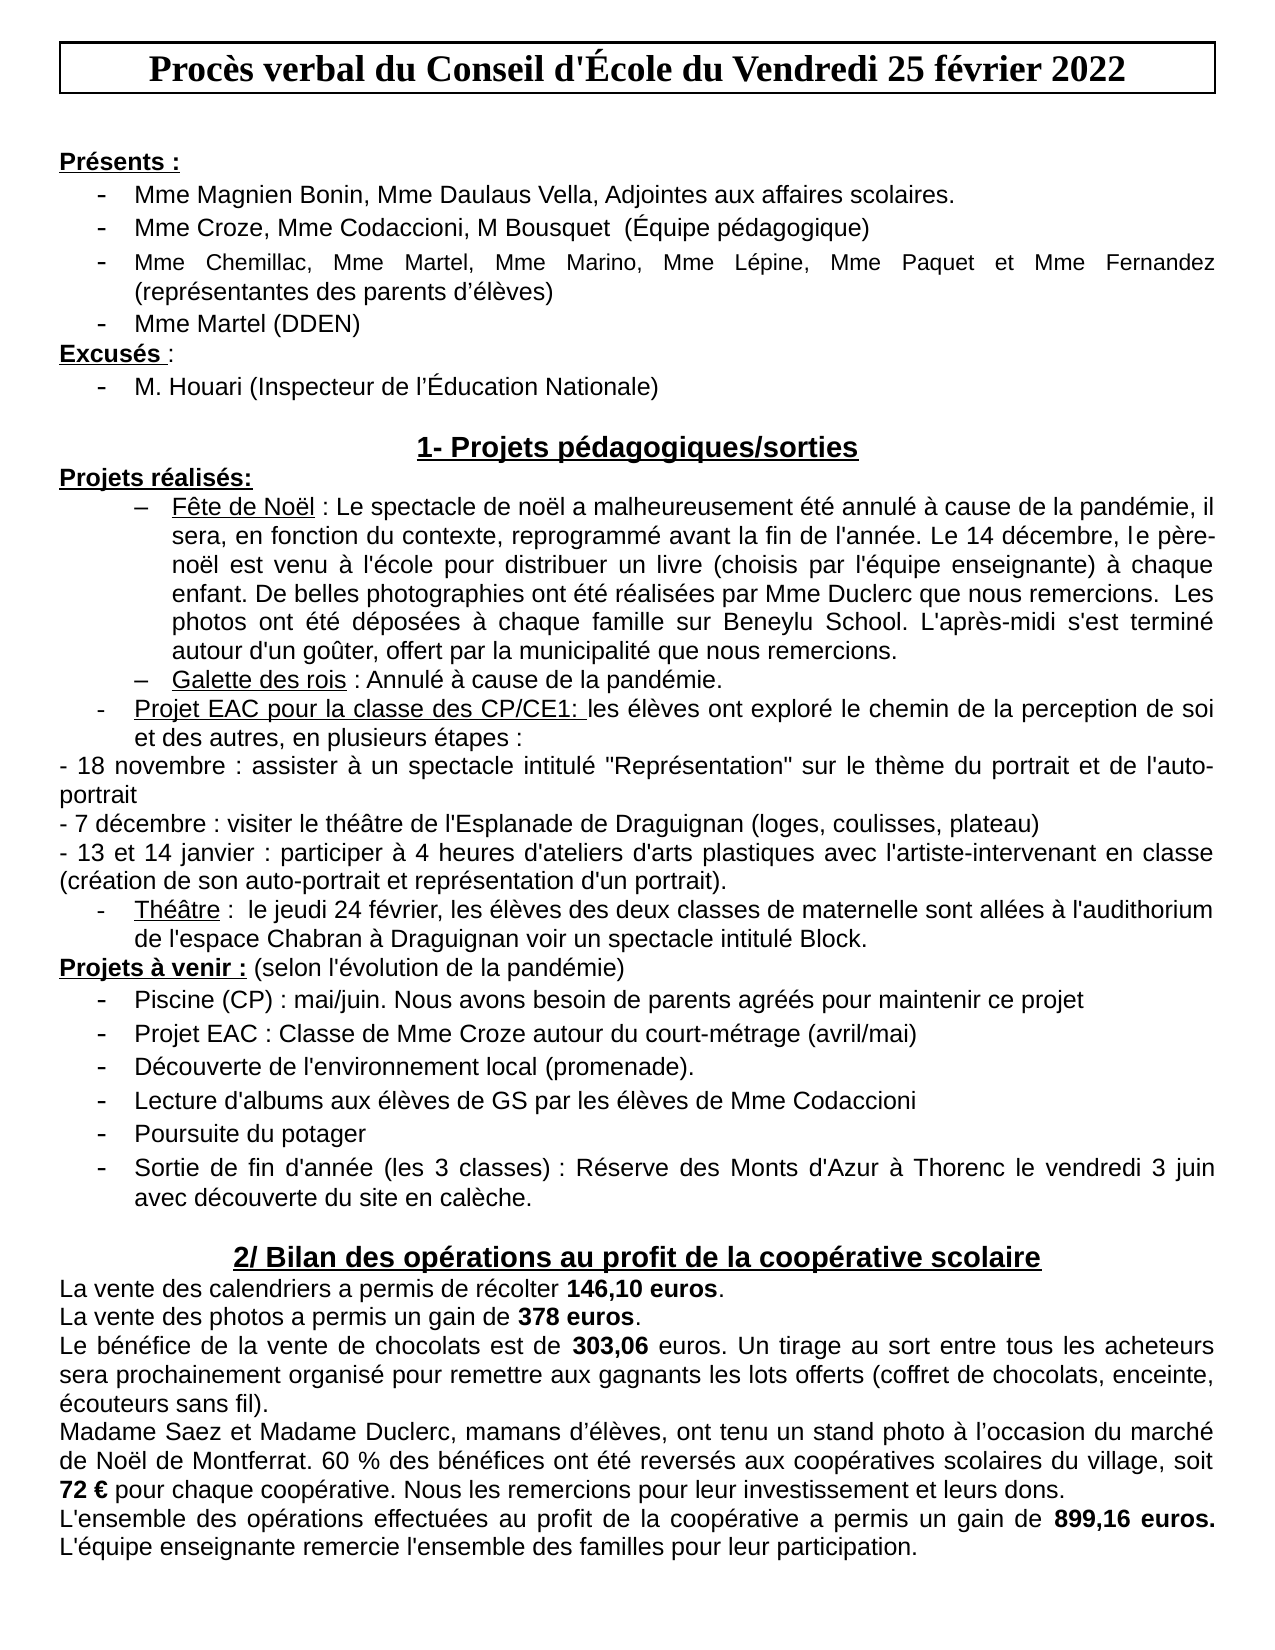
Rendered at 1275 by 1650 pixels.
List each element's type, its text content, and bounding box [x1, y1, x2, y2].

text 2/ Bilan des opérations au profit de la coopérative scolaire [59, 1240, 1216, 1274]
list Sortie de fin d'année (les 3 classes) : Réserve des Monts d'Azur à Thorenc le vendredi 3 juin avec découverte du site en calèche. [97, 1149, 1216, 1211]
text Procès verbal du Conseil d'École du Vendredi 25 février 2022 [61, 44, 1214, 92]
text Excusés : [59, 339, 1216, 368]
list Théâtre : le jeudi 24 février, les élèves des deux classes de maternelle sont allées à l'audithorium de l'espace Chabran à Draguignan voir un spectacle intitulé Block. [97, 895, 1216, 953]
text - 18 novembre : assister à un spectacle intitulé "Représentation" sur le thème du portrait et de l'auto-portrait [59, 751, 1216, 809]
list Mme Chemillac, Mme Martel, Mme Marino, Mme Lépine, Mme Paquet et Mme Fernandez (représentantes des parents d’élèves) [97, 243, 1216, 305]
list Projet EAC : Classe de Mme Croze autour du court-métrage (avril/mai) [97, 1015, 1216, 1048]
list Poursuite du potager [97, 1116, 1216, 1149]
text Projets à venir : (selon l'évolution de la pandémie) [59, 953, 1216, 981]
text L'ensemble des opérations effectuées au profit de la coopérative a permis un gain de 899,16 euros. L'équipe enseignante remercie l'ensemble des familles pour leur participation. [59, 1504, 1216, 1561]
list Piscine (CP) : mai/juin. Nous avons besoin de parents agréés pour maintenir ce projet [97, 981, 1216, 1015]
text Le bénéfice de la vente de chocolats est de 303,06 euros. Un tirage au sort entre tous les acheteurs sera prochainement organisé pour remettre aux gagnants les lots offerts (coffret de chocolats, enceinte, écouteurs sans fil). [59, 1331, 1216, 1417]
text La vente des calendriers a permis de récolter 146,10 euros. [59, 1274, 1216, 1302]
list Galette des rois : Annulé à cause de la pandémie. [134, 665, 1216, 694]
text - 7 décembre : visiter le théâtre de l'Esplanade de Draguignan (loges, coulisses, plateau) [59, 809, 1216, 837]
text La vente des photos a permis un gain de 378 euros. [59, 1302, 1216, 1331]
list Mme Magnien Bonin, Mme Daulaus Vella, Adjointes aux affaires scolaires. [97, 176, 1216, 209]
text Projets réalisés: [59, 463, 1216, 492]
list Mme Martel (DDEN) [97, 305, 1216, 339]
text Madame Saez et Madame Duclerc, mamans d’élèves, ont tenu un stand photo à l’occasion du marché de Noël de Montferrat. 60 % des bénéfices ont été reversés aux coopératives scolaires du village, soit 72 € pour chaque coopérative. Nous les remercions pour leur investissement et leurs dons. [59, 1417, 1216, 1504]
list Découverte de l'environnement local (promenade). [97, 1048, 1216, 1082]
text - 13 et 14 janvier : participer à 4 heures d'ateliers d'arts plastiques avec l'artiste-intervenant en classe (création de son auto-portrait et représentation d'un portrait). [59, 837, 1216, 895]
list Mme Croze, Mme Codaccioni, M Bousquet (Équipe pédagogique) [97, 209, 1216, 243]
text 1- Projets pédagogiques/sorties [59, 430, 1216, 463]
list Fête de Noël : Le spectacle de noël a malheureusement été annulé à cause de la pandémie, il sera, en fonction du contexte, reprogrammé avant la fin de l'année. Le 14 décembre, le père-noël est venu à l'école pour distribuer un livre (choisis par l'équipe enseignante) à chaque enfant. De belles photographies ont été réalisées par Mme Duclerc que nous remercions. Les photos ont été déposées à chaque famille sur Beneylu School. L'après-midi s'est terminé autour d'un goûter, offert par la municipalité que nous remercions. [134, 492, 1216, 665]
list M. Houari (Inspecteur de l’Éducation Nationale) [97, 368, 1216, 401]
list Projet EAC pour la classe des CP/CE1: les élèves ont exploré le chemin de la perception de soi et des autres, en plusieurs étapes : [97, 694, 1216, 751]
list Lecture d'albums aux élèves de GS par les élèves de Mme Codaccioni [97, 1082, 1216, 1116]
text Présents : [59, 147, 1216, 176]
